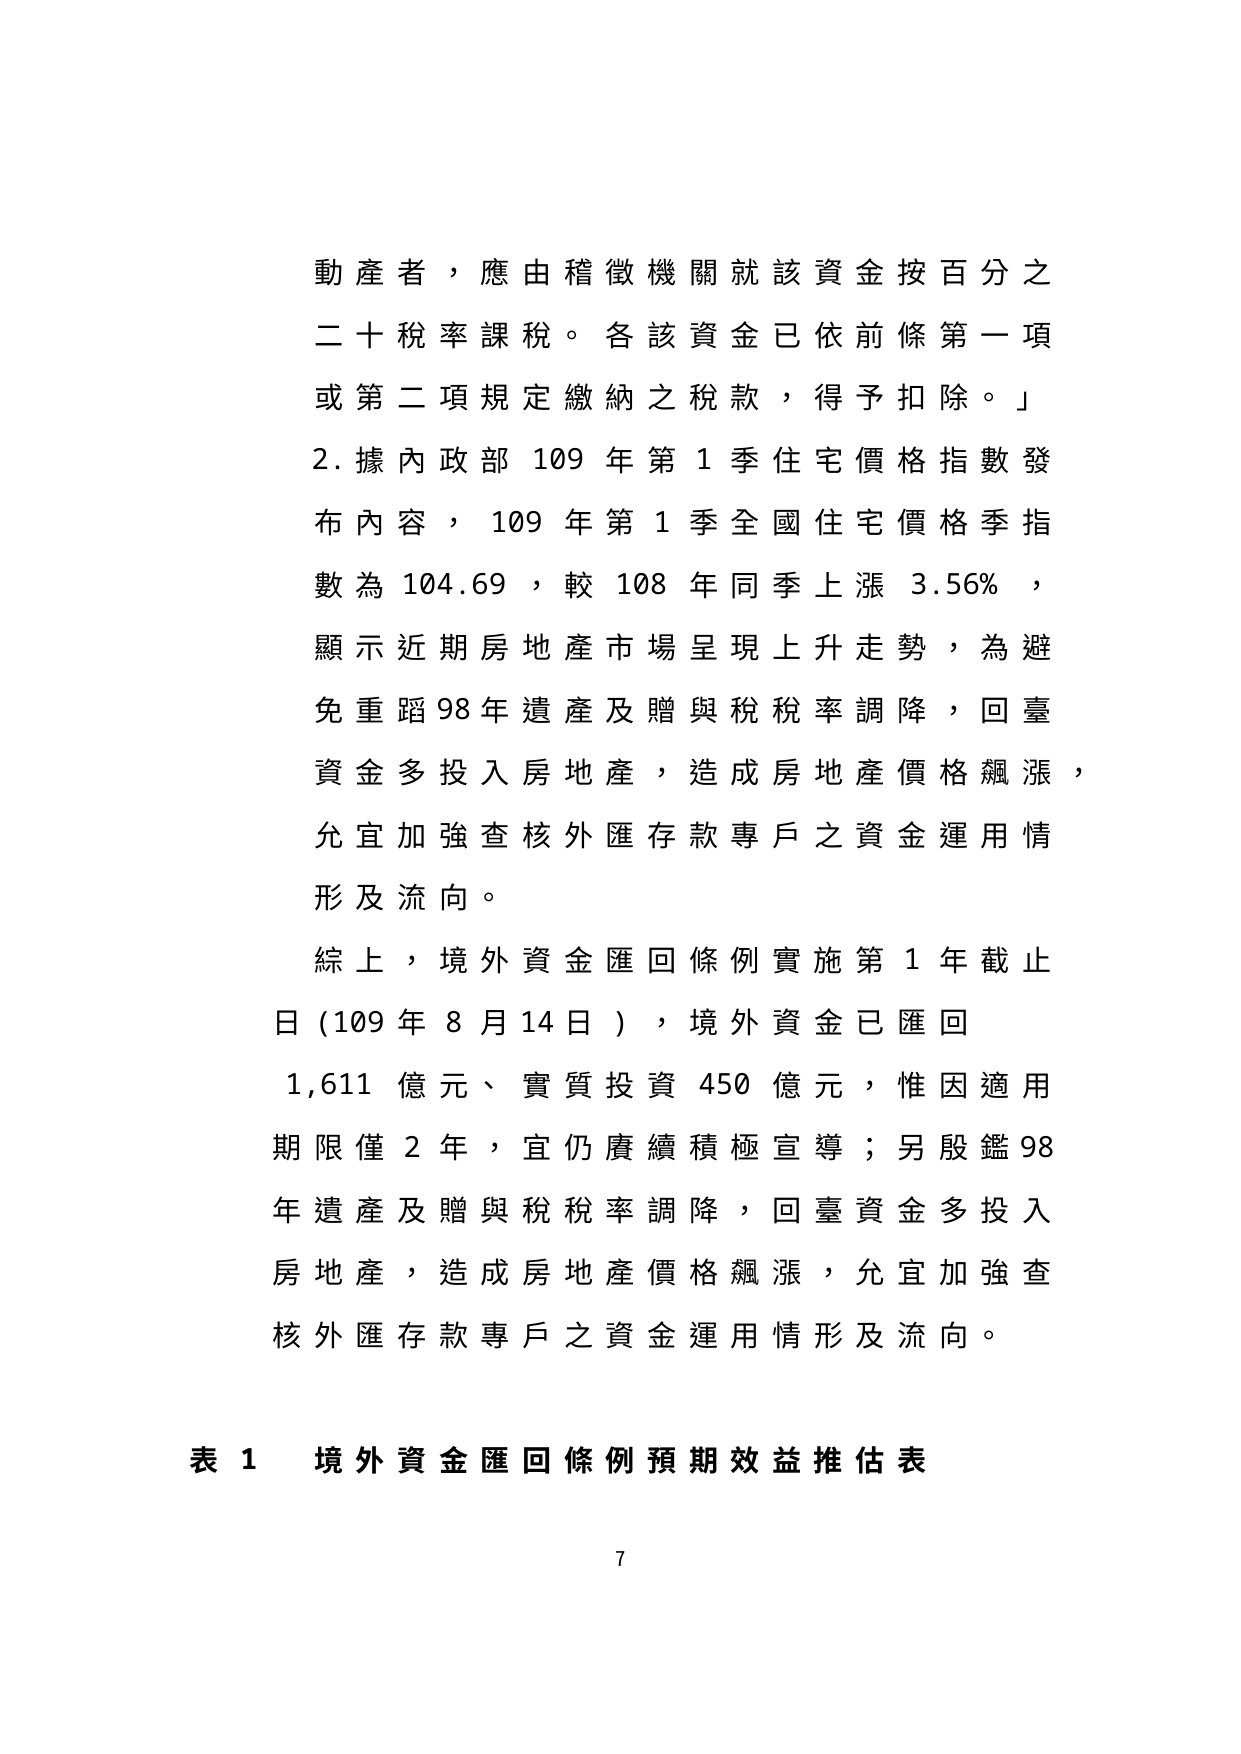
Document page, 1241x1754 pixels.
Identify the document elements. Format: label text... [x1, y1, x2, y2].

text 動產者，應由稽徵機關就該資金按百分之二十稅率課稅。各該資金已依前條第一項或第二項規定繳納之稅款，得予扣除。」 [271, 229, 1058, 417]
text 表1 境外資金匯回條例預期效益推估表 [183, 1417, 1058, 1479]
text 2.據內政部109年第1季住宅價格指數發布內容，109年第1季全國住宅價格季指數為104.69，較108年同季上漲3.56%，顯示近期房地產市場呈現上升走勢，為避免重蹈98年遺產及贈與稅稅率調降，回臺資金多投入房地產，造成房地產價格飆漲，允宜加強查核外匯存款專戶之資金運用情形及流向。 [271, 417, 1058, 917]
text 綜上，境外資金匯回條例實施第1年截止日(109年8月14日)，境外資金已匯回1,611億元、實質投資450億元，惟因適用期限僅2年，宜仍賡續積極宣導；另殷鑑98年遺產及贈與稅稅率調降，回臺資金多投入房地產，造成房地產價格飆漲，允宜加強查核外匯存款專戶之資金運用情形及流向。 [242, 917, 1058, 1354]
